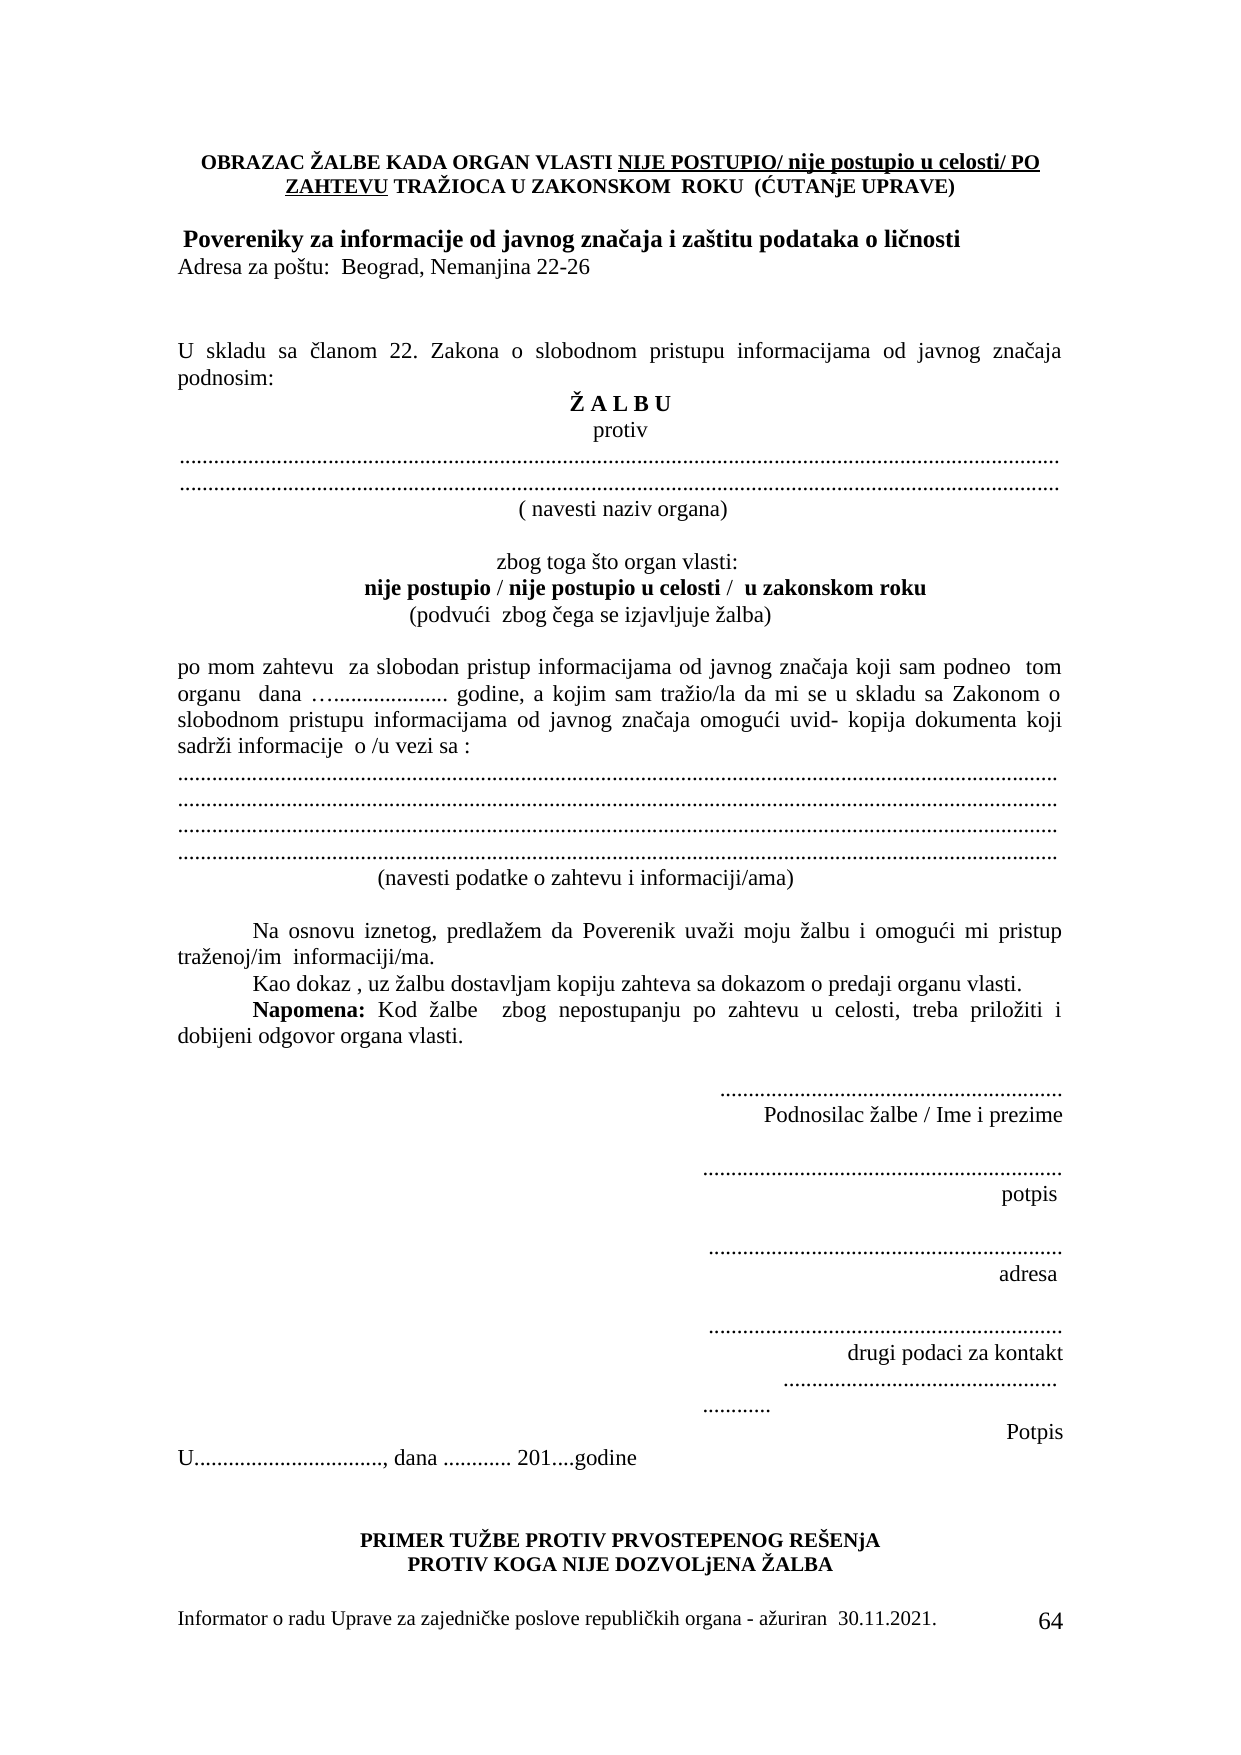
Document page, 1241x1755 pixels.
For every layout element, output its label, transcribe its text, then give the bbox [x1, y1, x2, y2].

text (navesti podatke o zahtevu i informaciji/ama) [177, 864, 1063, 891]
text PRIMER TUŽBE PROTIV PRVOSTEPENOG REŠENјA [177, 1528, 1063, 1552]
text .............................................................. adresa [302, 1233, 1063, 1286]
text .......................................................................................................................................................... [177, 443, 1063, 469]
text Povereniky za informacije od javnog značaja i zaštitu podataka o ličnosti [177, 224, 1063, 253]
text U................................., dana ............ 201....godine [177, 1444, 1063, 1470]
text protiv [177, 416, 1063, 443]
text Napomena: Kod žalbe zbog nepostupanju po zahtevu u celosti, treba priložiti i dobijeni odgovor organa vlasti. [177, 996, 1063, 1049]
text Potpis [702, 1418, 1063, 1444]
text .......................................................................................................................................................... [177, 812, 1063, 838]
text zbog toga što organ vlasti: [177, 548, 1063, 574]
text ............................................................ [177, 1365, 1063, 1418]
text OBRAZAC ŽALBE KADA ORGAN VLASTI NIJE POSTUPIO/ nije postupio u celosti/ PO ZAHTEVU TRAŽIOCA U ZAKONSKOM ROKU (ĆUTANјE UPRAVE) [177, 148, 1063, 198]
text U skladu sa članom 22. Zakona o slobodnom pristupu informacijama od javnog značaja podnosim: [177, 337, 1063, 390]
text .......................................................................................................................................................... [177, 759, 1063, 785]
text Na osnovu iznetog, predlažem da Poverenik uvaži moju žalbu i omogući mi pristup traženoj/im informaciji/ma. [177, 917, 1063, 970]
text nije postupio / nije postupio u celosti / u zakonskom roku [227, 574, 1063, 601]
text .......................................................................................................................................................... [177, 838, 1063, 864]
text Ž A L B U [177, 390, 1063, 416]
text .............................................................. drugi podaci za kontakt [302, 1312, 1063, 1365]
text ............................................................ [702, 1075, 1063, 1101]
text Adresa za poštu: Beograd, Nemanjina 22-26 [177, 253, 1063, 279]
text po mom zahtevu za slobodan pristup informacijama od javnog značaja koji sam podneo tom organu dana ….................... godine, a kojim sam tražio/la da mi se u skladu sa Zakonom o slobodnom pristupu informacijama od javnog značaja omogući uvid- kopija dokumenta koji sadrži informacije o /u vezi sa : [177, 653, 1063, 759]
text .......................................................................................................................................................... [177, 469, 1063, 495]
text ( navesti naziv organa) [177, 495, 1063, 522]
text PROTIV KOGA NIJE DOZVOLjENA ŽALBA [177, 1552, 1063, 1576]
text (podvući zbog čega se izjavlјuje žalba) [215, 601, 1063, 627]
text .......................................................................................................................................................... [177, 785, 1063, 812]
text Podnosilac žalbe / Ime i prezime [702, 1101, 1063, 1128]
text ............................................................... potpis [702, 1154, 1063, 1207]
text Kao dokaz , uz žalbu dostavlјam kopiju zahteva sa dokazom o predaji organu vlasti. [177, 970, 1063, 996]
